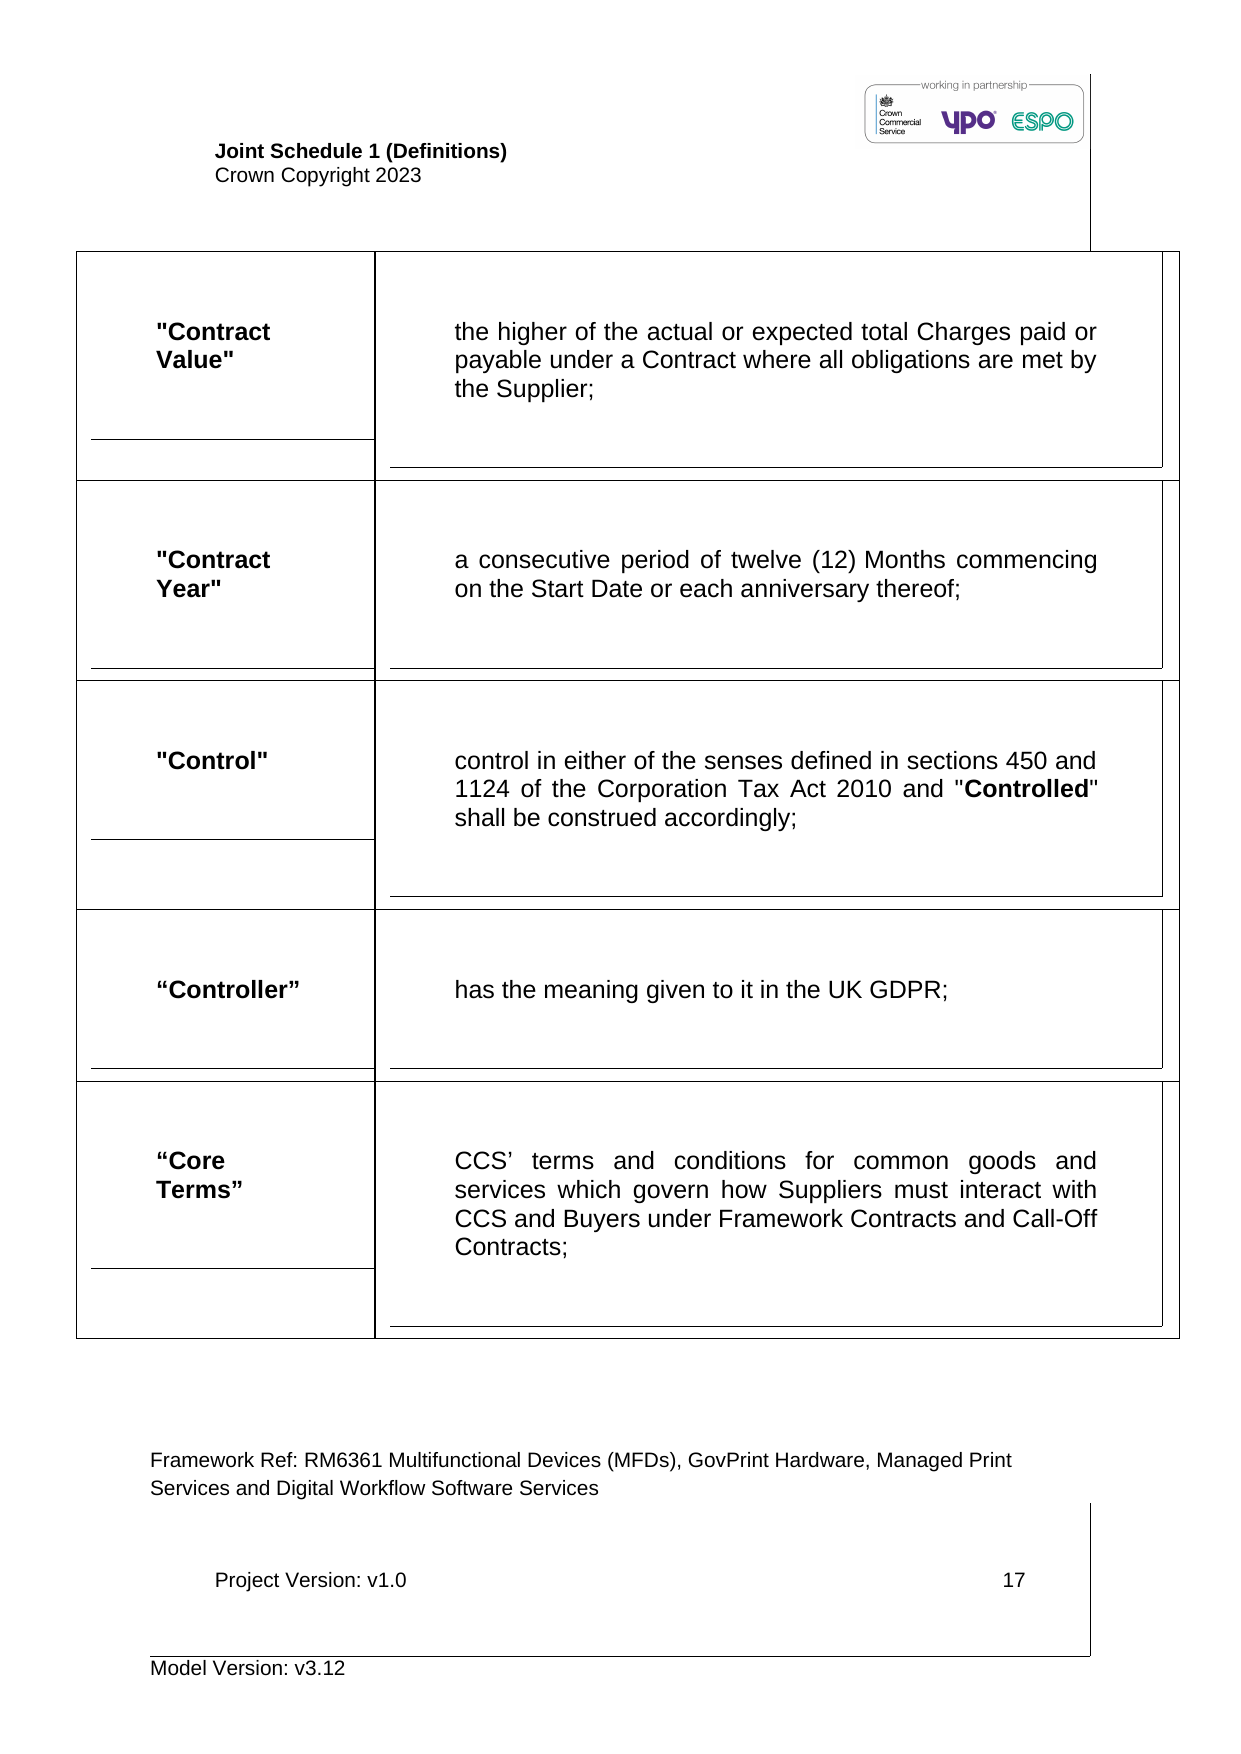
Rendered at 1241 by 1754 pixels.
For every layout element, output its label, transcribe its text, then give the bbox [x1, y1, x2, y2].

table_cell a consecutive period of twelve (12) Months commencing on the Start Date or each anniversary thereof; [376, 481, 1179, 680]
table_cell the higher of the actual or expected total Charges paid or payable under a Contract where all obligations are met by the Supplier; [376, 252, 1179, 480]
table_cell "Contract Year" [77, 481, 374, 680]
table_cell “Core Terms” [77, 1082, 374, 1338]
table_cell has the meaning given to it in the UK GDPR; [376, 910, 1179, 1081]
table_cell "Control" [77, 681, 374, 909]
table_cell CCS’ terms and conditions for common goods and services which govern how Suppliers must interact with CCS and Buyers under Framework Contracts and Call-Off Contracts; [376, 1082, 1179, 1338]
table_cell "Contract Value" [77, 252, 374, 480]
table_cell “Controller” [77, 910, 374, 1081]
table_cell control in either of the senses defined in sections 450 and 1124 of the Corporation Tax Act 2010 and "Controlled" shall be construed accordingly; [376, 681, 1179, 909]
